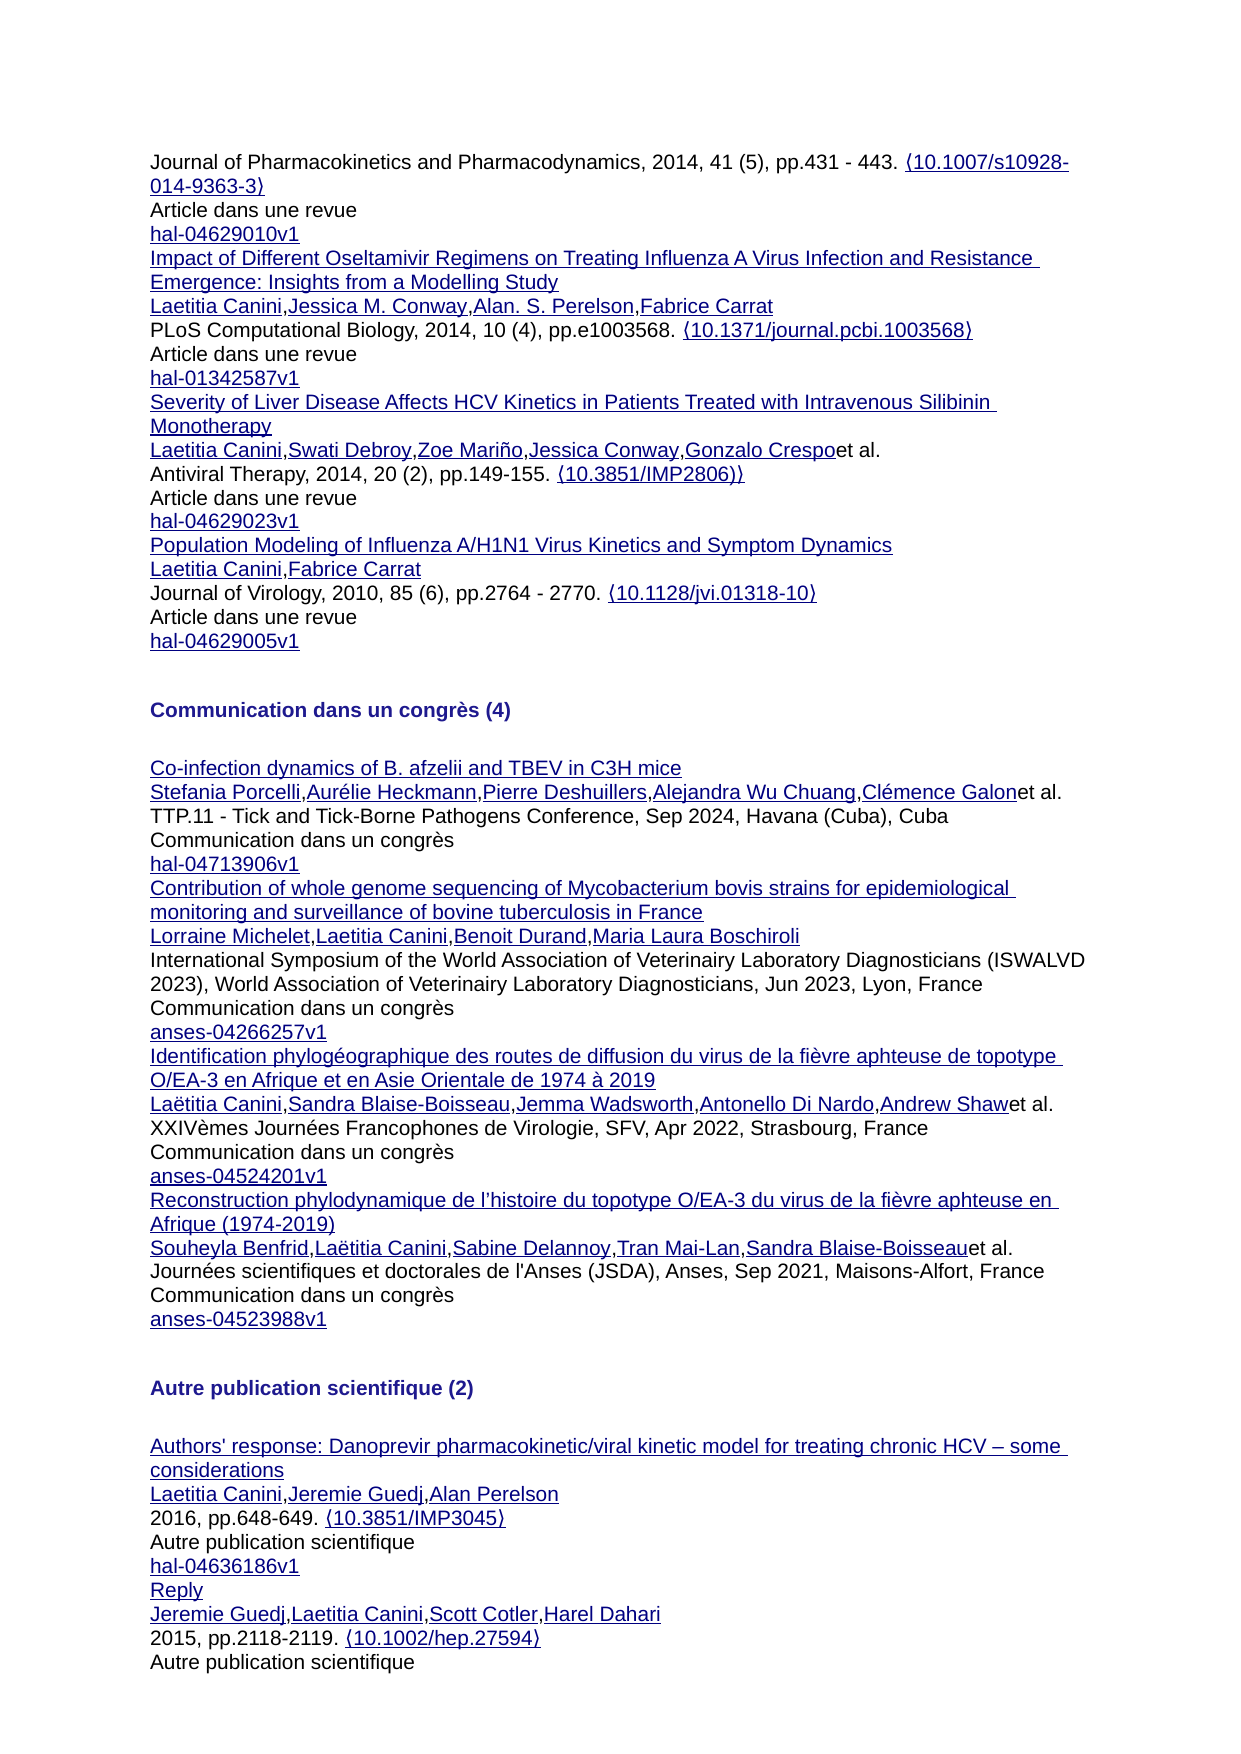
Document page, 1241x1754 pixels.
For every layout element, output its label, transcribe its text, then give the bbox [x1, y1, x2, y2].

table_cell Identification phylogéographique des routes de diffusion du virus de la fièvre aphteuse de topotype O/EA-3 en Afrique et en Asie Orientale de 1974 à 2019 Laëtitia Canini,Sandra Blaise-Boisseau,Jemma Wadsworth,Antonello Di Nardo,Andrew Shawet al. XXIVèmes Journées Francophones de Virologie, SFV, Apr 2022, Strasbourg, France Communication dans un congrès anses-04524201v1 [150, 1044, 1090, 1187]
table_cell Reconstruction phylodynamique de l’histoire du topotype O/EA-3 du virus de la fièvre aphteuse en Afrique (1974-2019) Souheyla Benfrid,Laëtitia Canini,Sabine Delannoy,Tran Mai-Lan,Sandra Blaise-Boisseauet al. Journées scientifiques et doctorales de l'Anses (JSDA), Anses, Sep 2021, Maisons-Alfort, France Communication dans un congrès anses-04523988v1 [150, 1188, 1090, 1331]
table_cell Severity of Liver Disease Affects HCV Kinetics in Patients Treated with Intravenous Silibinin Monotherapy Laetitia Canini,Swati Debroy,Zoe Mariño,Jessica Conway,Gonzalo Crespoet al. Antiviral Therapy, 2014, 20 (2), pp.149-155. ⟨10.3851/IMP2806)⟩ Article dans une revue hal-04629023v1 [150, 390, 1090, 533]
table_header Co-infection dynamics of B. afzelii and TBEV in C3H mice Stefania Porcelli,Aurélie Heckmann,Pierre Deshuillers,Alejandra Wu Chuang,Clémence Galonet al. TTP.11 - Tick and Tick-Borne Pathogens Conference, Sep 2024, Havana (Cuba), Cuba Communication dans un congrès hal-04713906v1 [150, 756, 1090, 876]
subtitle Communication dans un congrès (4) [150, 698, 1090, 722]
table_header Authors' response: Danoprevir pharmacokinetic/viral kinetic model for treating chronic HCV – some considerations Laetitia Canini,Jeremie Guedj,Alan Perelson 2016, pp.648-649. ⟨10.3851/IMP3045⟩ Autre publication scientifique hal-04636186v1 [150, 1434, 1090, 1578]
table_cell Journal of Pharmacokinetics and Pharmacodynamics, 2014, 41 (5), pp.431 - 443. ⟨10.1007/s10928-014-9363-3⟩ Article dans une revue hal-04629010v1 [150, 150, 1090, 246]
table_cell Reply Jeremie Guedj,Laetitia Canini,Scott Cotler,Harel Dahari 2015, pp.2118-2119. ⟨10.1002/hep.27594⟩ Autre publication scientifique [150, 1578, 1090, 1674]
table_cell Impact of Different Oseltamivir Regimens on Treating Influenza A Virus Infection and Resistance Emergence: Insights from a Modelling Study Laetitia Canini,Jessica M. Conway,Alan. S. Perelson,Fabrice Carrat PLoS Computational Biology, 2014, 10 (4), pp.e1003568. ⟨10.1371/journal.pcbi.1003568⟩ Article dans une revue hal-01342587v1 [150, 246, 1090, 389]
table_cell Contribution of whole genome sequencing of Mycobacterium bovis strains for epidemiological monitoring and surveillance of bovine tuberculosis in France Lorraine Michelet,Laetitia Canini,Benoit Durand,Maria Laura Boschiroli International Symposium of the World Association of Veterinairy Laboratory Diagnosticians (ISWALVD 2023), World Association of Veterinairy Laboratory Diagnosticians, Jun 2023, Lyon, France Communication dans un congrès anses-04266257v1 [150, 876, 1090, 1044]
subtitle Autre publication scientifique (2) [150, 1376, 1090, 1400]
table_cell Population Modeling of Influenza A/H1N1 Virus Kinetics and Symptom Dynamics Laetitia Canini,Fabrice Carrat Journal of Virology, 2010, 85 (6), pp.2764 - 2770. ⟨10.1128/jvi.01318-10⟩ Article dans une revue hal-04629005v1 [150, 533, 1090, 653]
